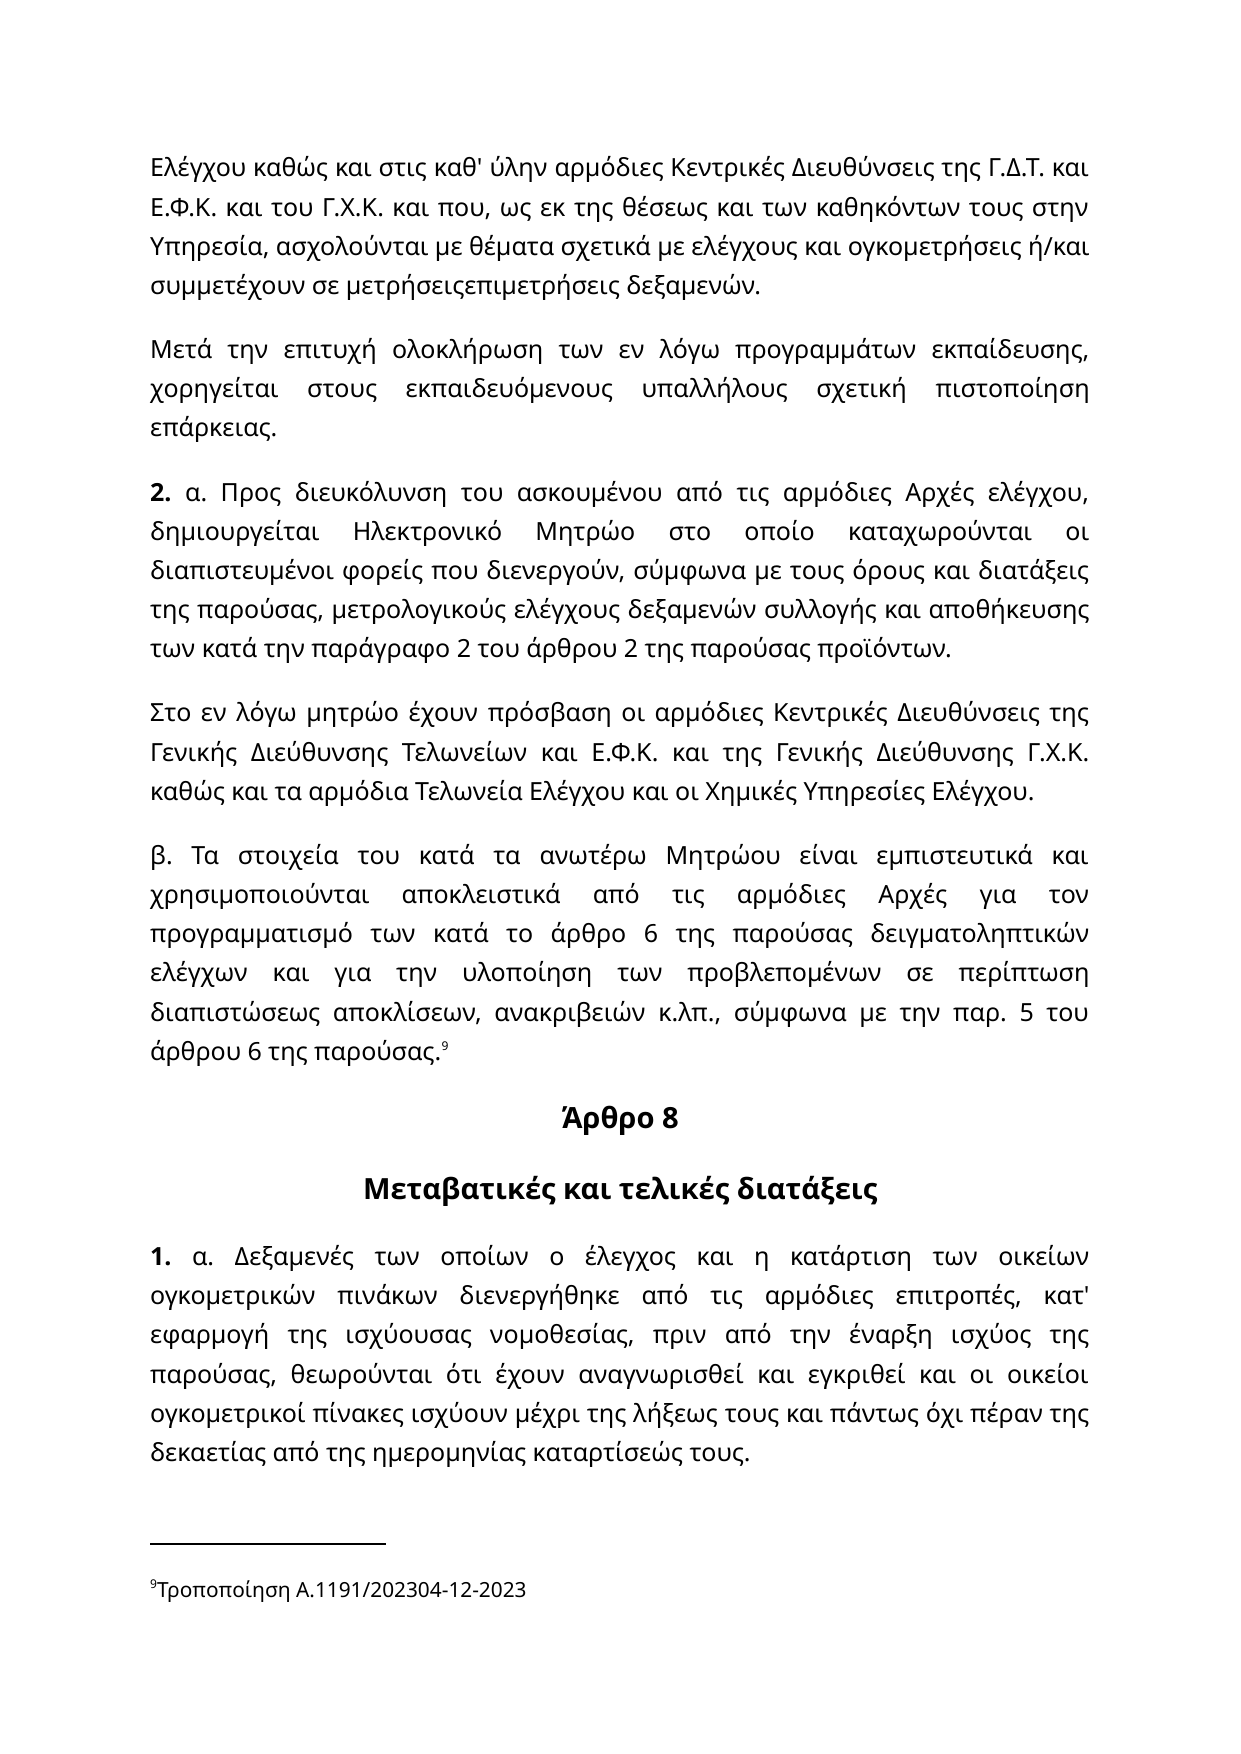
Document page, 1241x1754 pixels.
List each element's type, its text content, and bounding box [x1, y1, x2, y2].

text Μετά την επιτυχή ολοκλήρωση των εν λόγω προγραμμάτων εκπαίδευσης, χορηγείται στους εκπαιδευόμενους υπαλλήλους σχετική πιστοποίηση επάρκειας. [150, 332, 1090, 444]
text 2. α. Προς διευκόλυνση του ασκουμένου από τις αρμόδιες Αρχές ελέγχου, δημιουργείται Ηλεκτρονικό Μητρώο στο οποίο καταχωρούνται οι διαπιστευμένοι φορείς που διενεργούν, σύμφωνα με τους όρους και διατάξεις της παρούσας, μετρολογικούς ελέγχους δεξαμενών συλλογής και αποθήκευσης των κατά την παράγραφο 2 του άρθρου 2 της παρούσας προϊόντων. [150, 474, 1090, 665]
text β. Τα στοιχεία του κατά τα ανωτέρω Μητρώου είναι εμπιστευτικά και χρησιμοποιούνται αποκλειστικά από τις αρμόδιες Αρχές για τον προγραμματισμό των κατά το άρθρο 6 της παρούσας δειγματοληπτικών ελέγχων και για την υλοποίηση των προβλεπομένων σε περίπτωση διαπιστώσεως αποκλίσεων, ανακριβειών κ.λπ., σύμφωνα με την παρ. 5 του άρθρου 6 της παρούσας. [150, 837, 1090, 1067]
text Ελέγχου καθώς και στις καθ' ύλην αρμόδιες Κεντρικές Διευθύνσεις της Γ.Δ.Τ. και Ε.Φ.Κ. και του Γ.Χ.Κ. και που, ως εκ της θέσεως και των καθηκόντων τους στην Υπηρεσία, ασχολούνται με θέματα σχετικά με ελέγχους και ογκομετρήσεις ή/και συμμετέχουν σε μετρήσειςεπιμετρήσεις δεξαμενών. [150, 150, 1090, 302]
text Τροποποίηση Α.1191/202304-12-2023 [150, 1576, 1090, 1604]
text 1. α. Δεξαμενές των οποίων ο έλεγχος και η κατάρτιση των οικείων ογκομετρικών πινάκων διενεργήθηκε από τις αρμόδιες επιτροπές, κατ' εφαρμογή της ισχύουσας νομοθεσίας, πριν από την έναρξη ισχύος της παρούσας, θεωρούνται ότι έχουν αναγνωρισθεί και εγκριθεί και οι οικείοι ογκομετρικοί πίνακες ισχύουν μέχρι της λήξεως τους και πάντως όχι πέραν της δεκαετίας από της ημερομηνίας καταρτίσεώς τους. [150, 1239, 1090, 1469]
text Στο εν λόγω μητρώο έχουν πρόσβαση οι αρμόδιες Κεντρικές Διευθύνσεις της Γενικής Διεύθυνσης Τελωνείων και Ε.Φ.Κ. και της Γενικής Διεύθυνσης Γ.Χ.Κ. καθώς και τα αρμόδια Τελωνεία Ελέγχου και οι Χημικές Υπηρεσίες Ελέγχου. [150, 695, 1090, 807]
subtitle Άρθρο 8 [150, 1097, 1090, 1137]
subtitle Μεταβατικές και τελικές διατάξεις [150, 1168, 1090, 1208]
